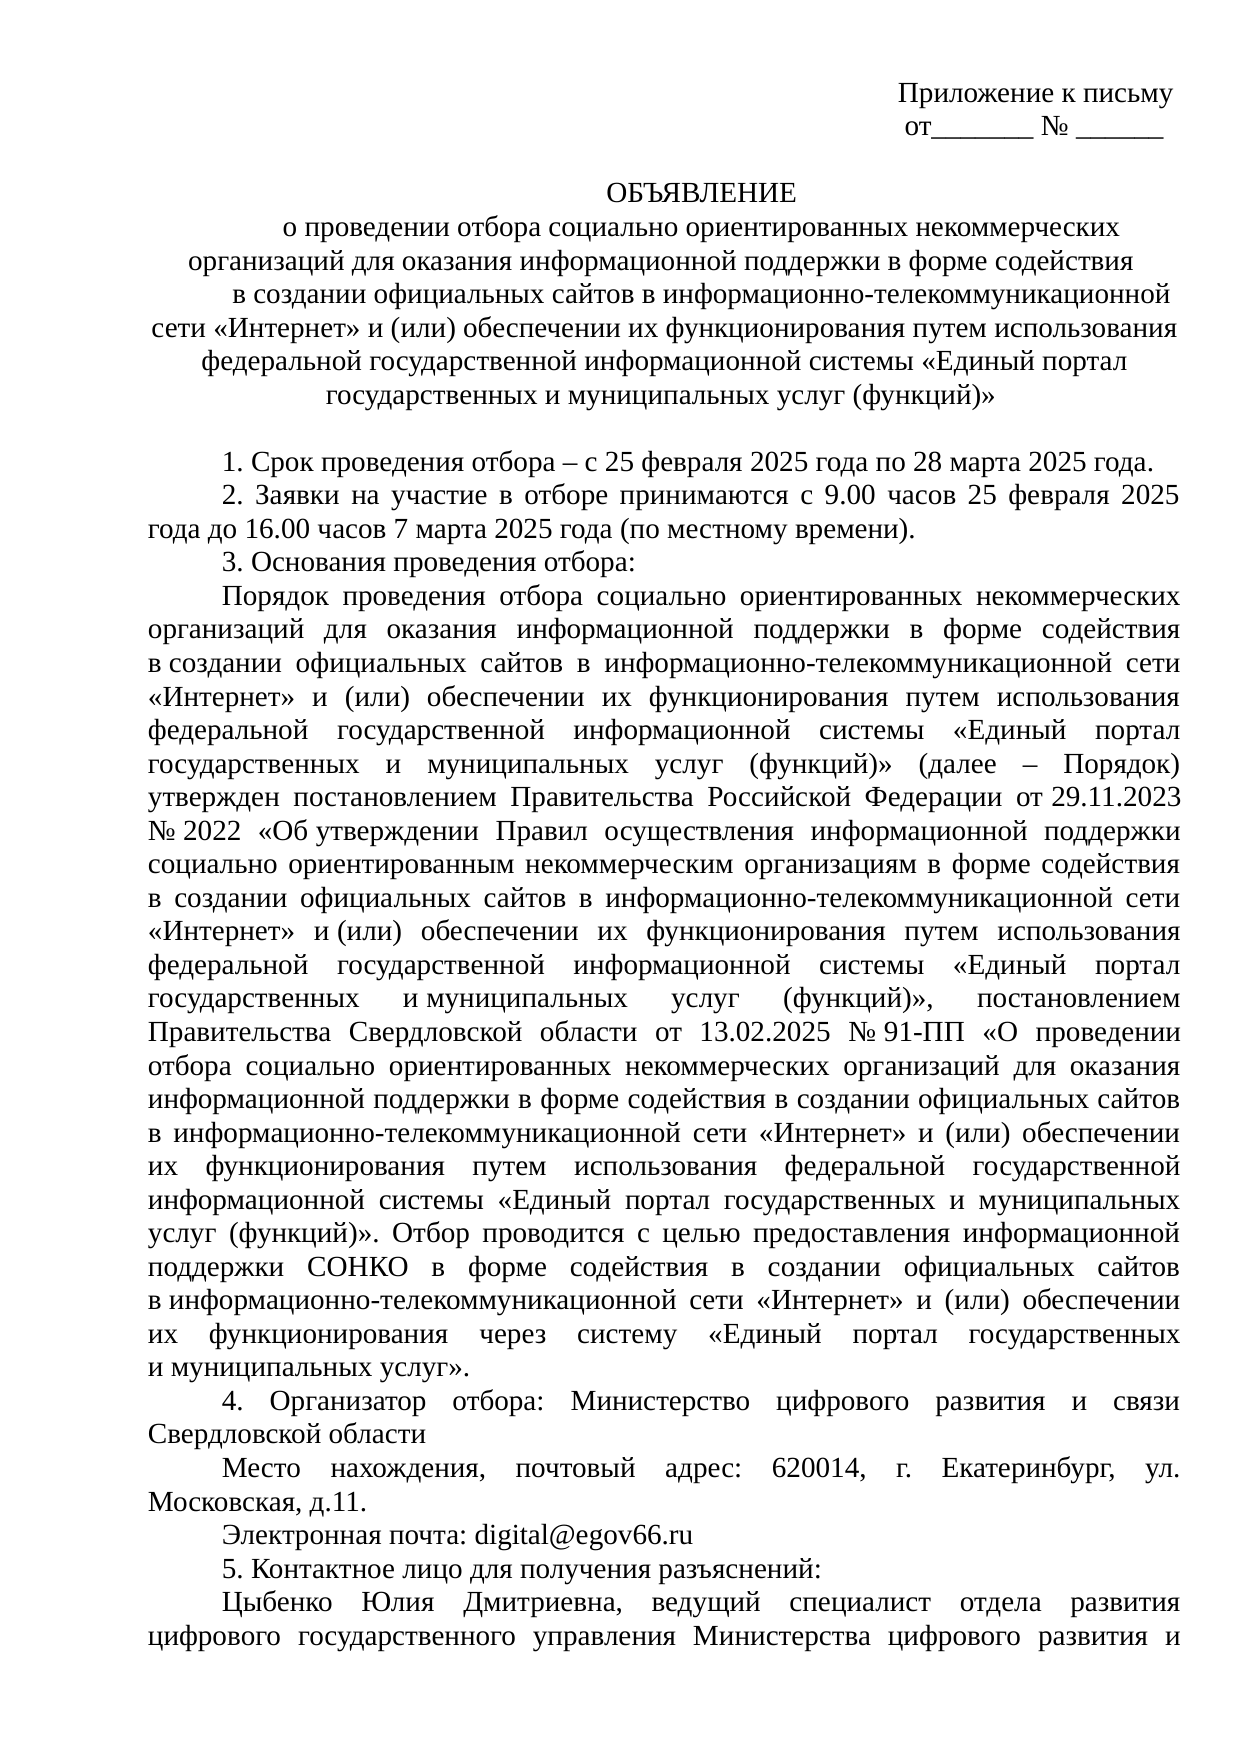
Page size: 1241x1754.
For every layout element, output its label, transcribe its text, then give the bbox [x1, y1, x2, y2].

text Приложение к письму [148, 75, 1181, 108]
text Место нахождения, почтовый адрес: 620014, г. Екатеринбург, ул. Московская, д.11. [148, 1450, 1181, 1517]
text 1. Срок проведения отбора – с 25 февраля 2025 года по 28 марта 2025 года. [148, 444, 1181, 477]
text 2. Заявки на участие в отборе принимаются с 9.00 часов 25 февраля 2025 года до 16.00 часов 7 марта 2025 года (по местному времени). [148, 477, 1181, 544]
text Электронная почта: digital@egov66.ru [148, 1517, 1181, 1551]
text Порядок проведения отбора социально ориентированных некоммерческих организаций для оказания информационной поддержки в форме содействия в создании официальных сайтов в информационно-телекоммуникационной сети «Интернет» и (или) обеспечении их функционирования путем использования федеральной государственной информационной системы «Единый портал государственных и муниципальных услуг (функций)» (далее – Порядок) утвержден постановлением Правительства Российской Федерации от 29.11.2023 № 2022 «Об утверждении Правил осуществления информационной поддержки социально ориентированным некоммерческим организациям в форме содействия в создании официальных сайтов в информационно-телекоммуникационной сети «Интернет» и (или) обеспечении их функционирования путем использования федеральной государственной информационной системы «Единый портал государственных и муниципальных услуг (функций)», постановлением Правительства Свердловской области от 13.02.2025 № 91-ПП «О проведении отбора социально ориентированных некоммерческих организаций для оказания информационной поддержки в форме содействия в создании официальных сайтов в информационно-телекоммуникационной сети «Интернет» и (или) обеспечении их функционирования путем использования федеральной государственной информационной системы «Единый портал государственных и муниципальных услуг (функций)». Отбор проводится с целью предоставления информационной поддержки СОНКО в форме содействия в создании официальных сайтов в информационно-телекоммуникационной сети «Интернет» и (или) обеспечении их функционирования через систему «Единый портал государственных и муниципальных услуг». [148, 578, 1181, 1383]
text 3. Основания проведения отбора: [148, 544, 1181, 578]
text 4. Организатор отбора: Министерство цифрового развития и связи Свердловской области [148, 1383, 1181, 1450]
text 5. Контактное лицо для получения разъяснений: [148, 1551, 1181, 1584]
text от_______ № ______ [148, 108, 1181, 142]
text о проведении отбора социально ориентированных некоммерческих организаций для оказания информационной поддержки в форме содействия [148, 209, 1181, 276]
text ОБЪЯВЛЕНИЕ [148, 176, 1181, 209]
text в создании официальных сайтов в информационно-телекоммуникационной сети «Интернет» и (или) обеспечении их функционирования путем использования федеральной государственной информационной системы «Единый портал государственных и муниципальных услуг (функций)» [148, 276, 1181, 410]
text Цыбенко Юлия Дмитриевна, ведущий специалист отдела развития цифрового государственного управления Министерства цифрового развития и [148, 1584, 1181, 1651]
